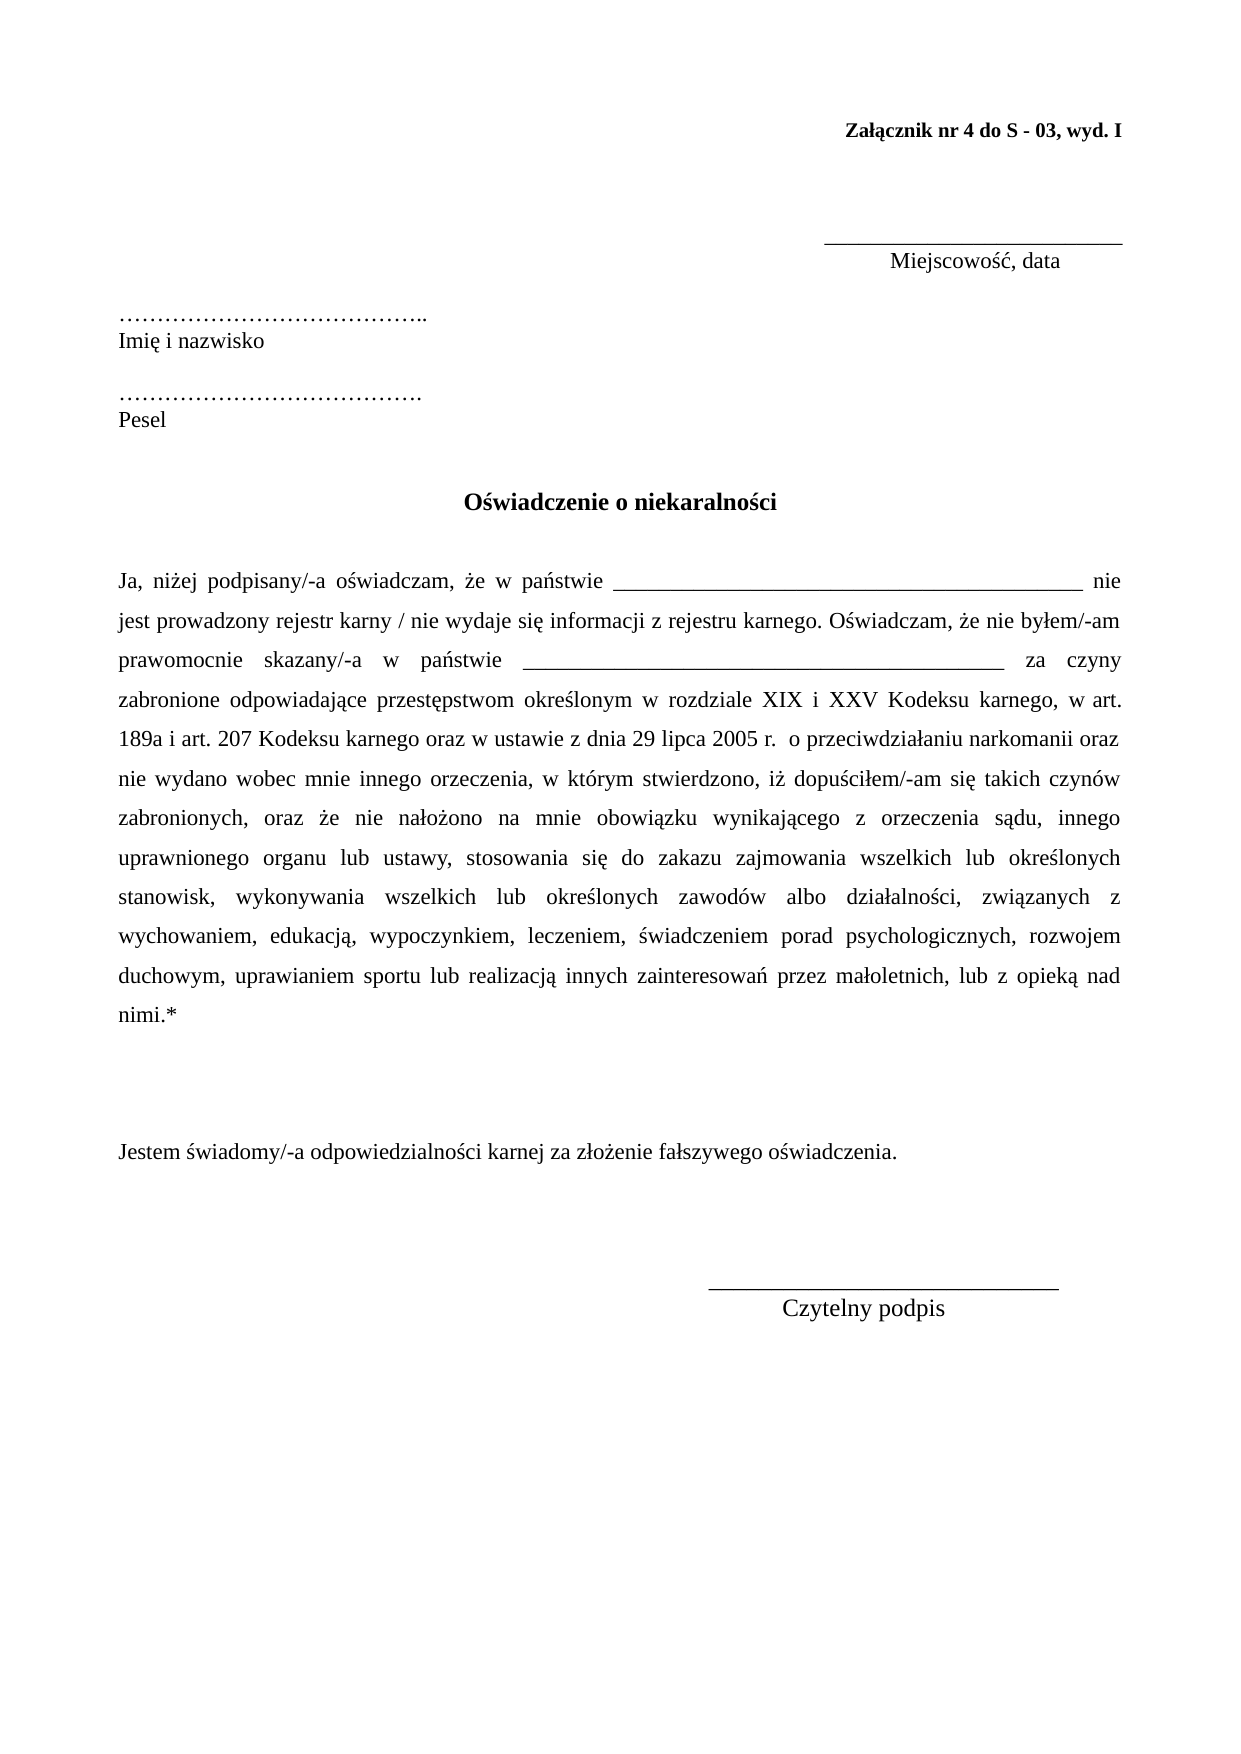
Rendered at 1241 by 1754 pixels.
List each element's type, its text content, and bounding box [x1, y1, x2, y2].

text Pesel [118, 406, 1122, 432]
list Ja, niżej podpisany/-a oświadczam, że w państwie _________________________________________ nie jest prowadzony rejestr karny / nie wydaje się informacji z rejestru karnego. Oświadczam, że nie byłem/-am prawomocnie skazany/-a w państwie __________________________________________ za czyny zabronione odpowiadające przestępstwom określonym w rozdziale XIX i XXV Kodeksu karnego, w art. 189a i art. 207 Kodeksu karnego oraz w ustawie z dnia 29 lipca 2005 r. o przeciwdziałaniu narkomanii oraz nie wydano wobec mnie innego orzeczenia, w którym stwierdzono, iż dopuściłem/-am się takich czynów zabronionych, oraz że nie nałożono na mnie obowiązku wynikającego z orzeczenia sądu, innego uprawnionego organu lub ustawy, stosowania się do zakazu zajmowania wszelkich lub określonych stanowisk, wykonywania wszelkich lub określonych zawodów albo działalności, związanych z wychowaniem, edukacją, wypoczynkiem, leczeniem, świadczeniem porad psychologicznych, rozwojem duchowym, uprawianiem sportu lub realizacją innych zainteresowań przez małoletnich, lub z opieką nad nimi.* [118, 567, 1122, 1028]
text ____________________________ [118, 1264, 1122, 1293]
text ………………………………….. [118, 300, 1122, 327]
text Załącznik nr 4 do S - 03, wyd. I [118, 118, 1122, 142]
text Czytelny podpis [708, 1293, 1122, 1322]
text …………………………………. [118, 379, 1122, 406]
text __________________________ [118, 221, 1122, 248]
list Jestem świadomy/-a odpowiedzialności karnej za złożenie fałszywego oświadczenia. [118, 1138, 1122, 1164]
text Oświadczenie o niekaralności [118, 487, 1122, 516]
text Miejscowość, data [118, 248, 1122, 274]
text Imię i nazwisko [118, 327, 1122, 353]
